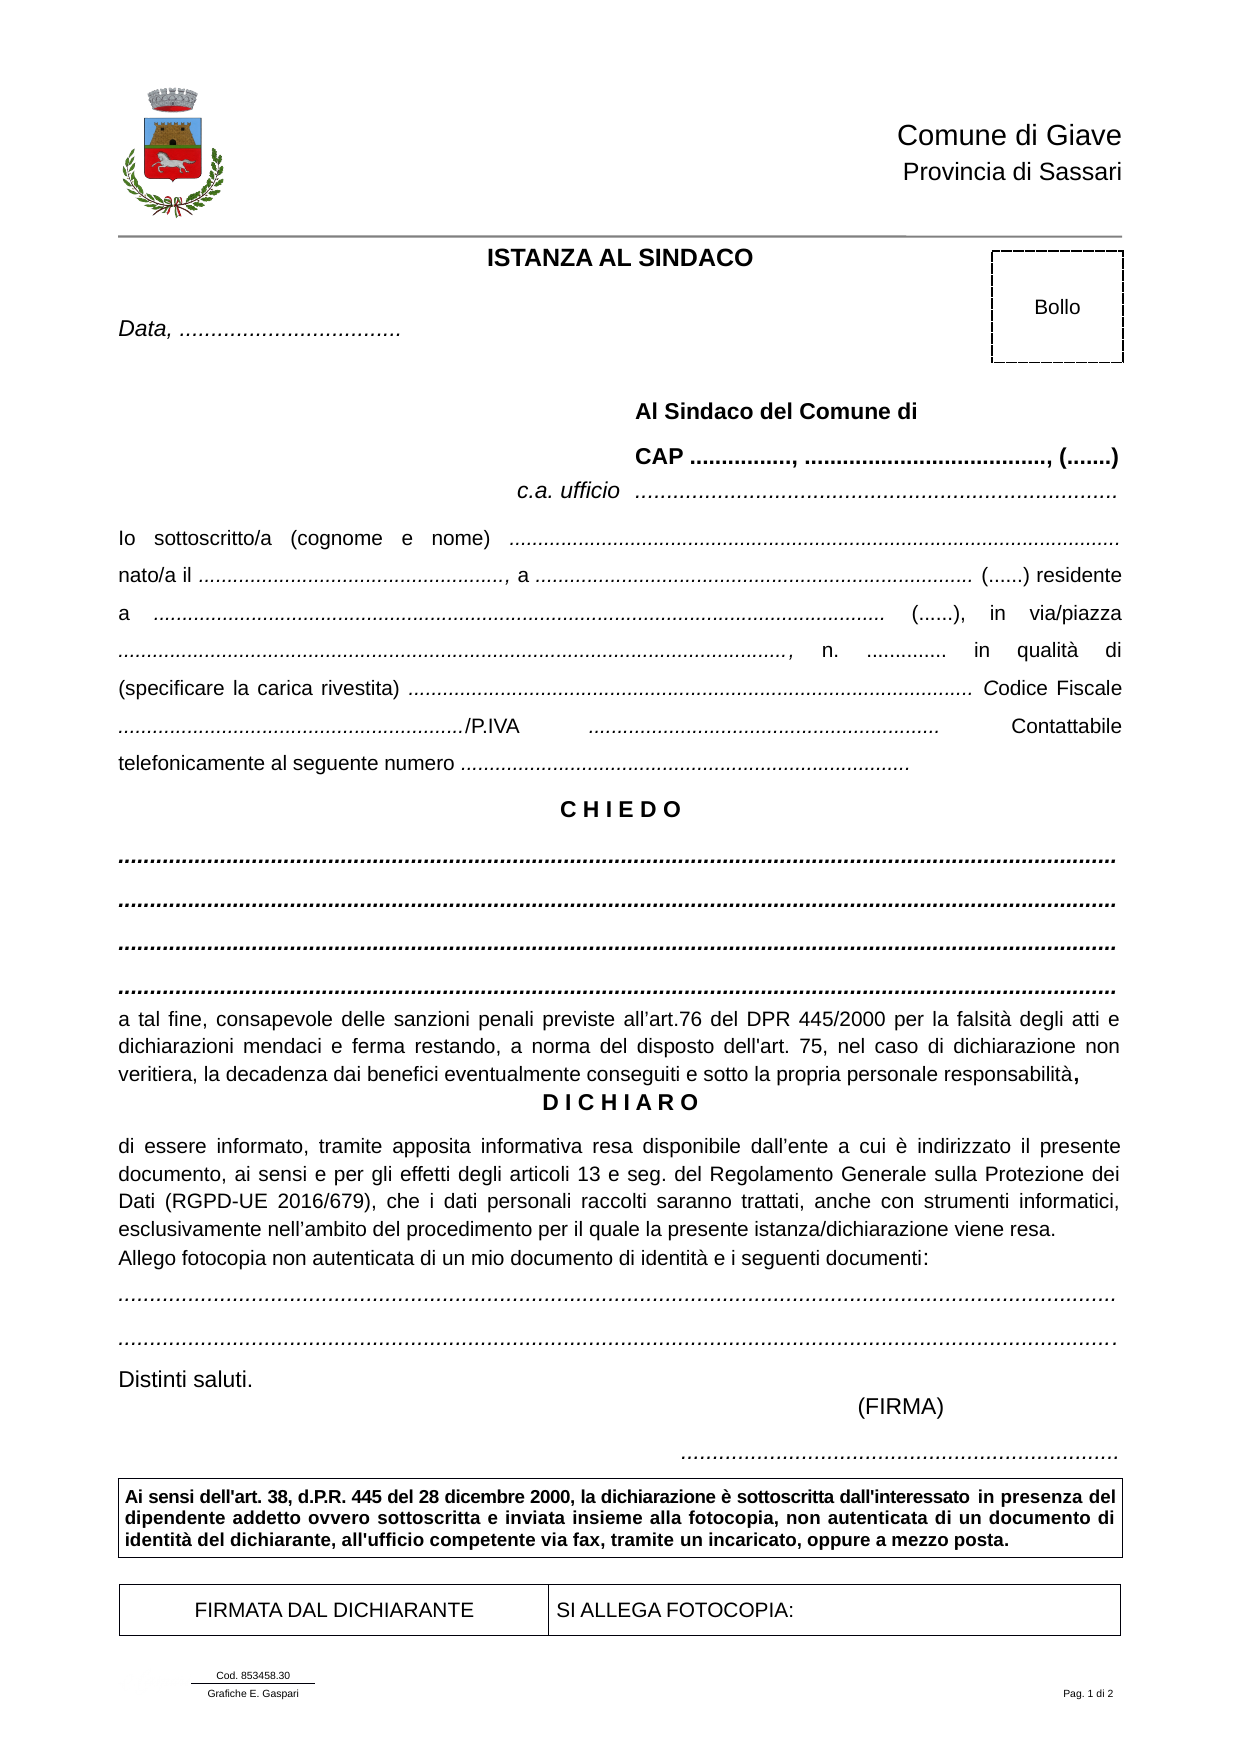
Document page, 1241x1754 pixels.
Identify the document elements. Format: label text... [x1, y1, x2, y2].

text di essere informato, tramite apposita informativa resa disponibile dall’ente a cui è indirizzato il presente documento, ai sensi e per gli effetti degli articoli 13 e seg. del Regolamento Generale sulla Protezione dei Dati (RGPD-UE 2016/679), che i dati personali raccolti saranno trattati, anche con strumenti informatici, esclusivamente nell’ambito del procedimento per il quale la presente istanza/dichiarazione viene resa. [118, 1134, 1122, 1241]
table_header SI ALLEGA FOTOCOPIA: [549, 1585, 1120, 1635]
text Comune di Giave [224, 118, 1122, 152]
text Distinti saluti. [118, 1366, 1122, 1393]
subtitle D I C H I A R O [118, 1089, 1122, 1115]
text c.a. ufficio ............................................................................ [517, 472, 1122, 506]
text Provincia di Sassari [224, 157, 1122, 185]
table_header Ai sensi dell'art. 38, d.P.R. 445 del 28 dicembre 2000, la dichiarazione è sottoscritta dall'interessato in presenza del dipendente addetto ovvero sottoscritta e inviata insieme alla fotocopia, non autenticata di un documento di identità del dichiarante, all'ufficio competente via fax, tramite un incaricato, oppure a mezzo posta. [119, 1479, 1122, 1557]
text (FIRMA) [679, 1393, 1122, 1419]
text CAP ................, ......................................, (.......) [635, 438, 1122, 472]
subtitle C H I E D O [118, 796, 1122, 822]
subtitle ISTANZA AL SINDACO [118, 243, 1122, 272]
text Data, ................................... [118, 310, 991, 344]
text ..................................................................... [679, 1432, 1122, 1466]
text Allego fotocopia non autenticata di un mio documento di identità e i seguenti documenti: [118, 1244, 1122, 1270]
text ............................................................................................................................................................. ............................................................................................................................................................. [118, 1274, 1122, 1353]
text Al Sindaco del Comune di [635, 398, 1122, 424]
text Io sottoscritto/a (cognome e nome) .......................................................................................................... nato/a il ....................................................., a ............................................................................ (......) residente a ............................................................................................................................... (......), in via/piazza ...................................................................................................................., n. .............. in qualità di (specificare la carica rivestita) .................................................................................................. Codice Fiscale ............................................................/P.IVA ............................................................. Contattabile telefonicamente al seguente numero .............................................................................. [118, 518, 1122, 778]
table_header FIRMATA DAL DICHIARANTE [120, 1585, 548, 1635]
picture [122, 87, 224, 219]
subtitle ............................................................................................................................................................. ............................................................................................................................................................. ............................................................................................................................................................. ............................................................................................................................................................. a tal fine, consapevole delle sanzioni penali previste all’art.76 del DPR 445/2000 per la falsità degli atti e dichiarazioni mendaci e ferma restando, a norma del disposto dell'art. 75, nel caso di dichiarazione non veritiera, la decadenza dai benefici eventualmente conseguiti e sotto la propria personale responsabilità, [118, 832, 1122, 1085]
